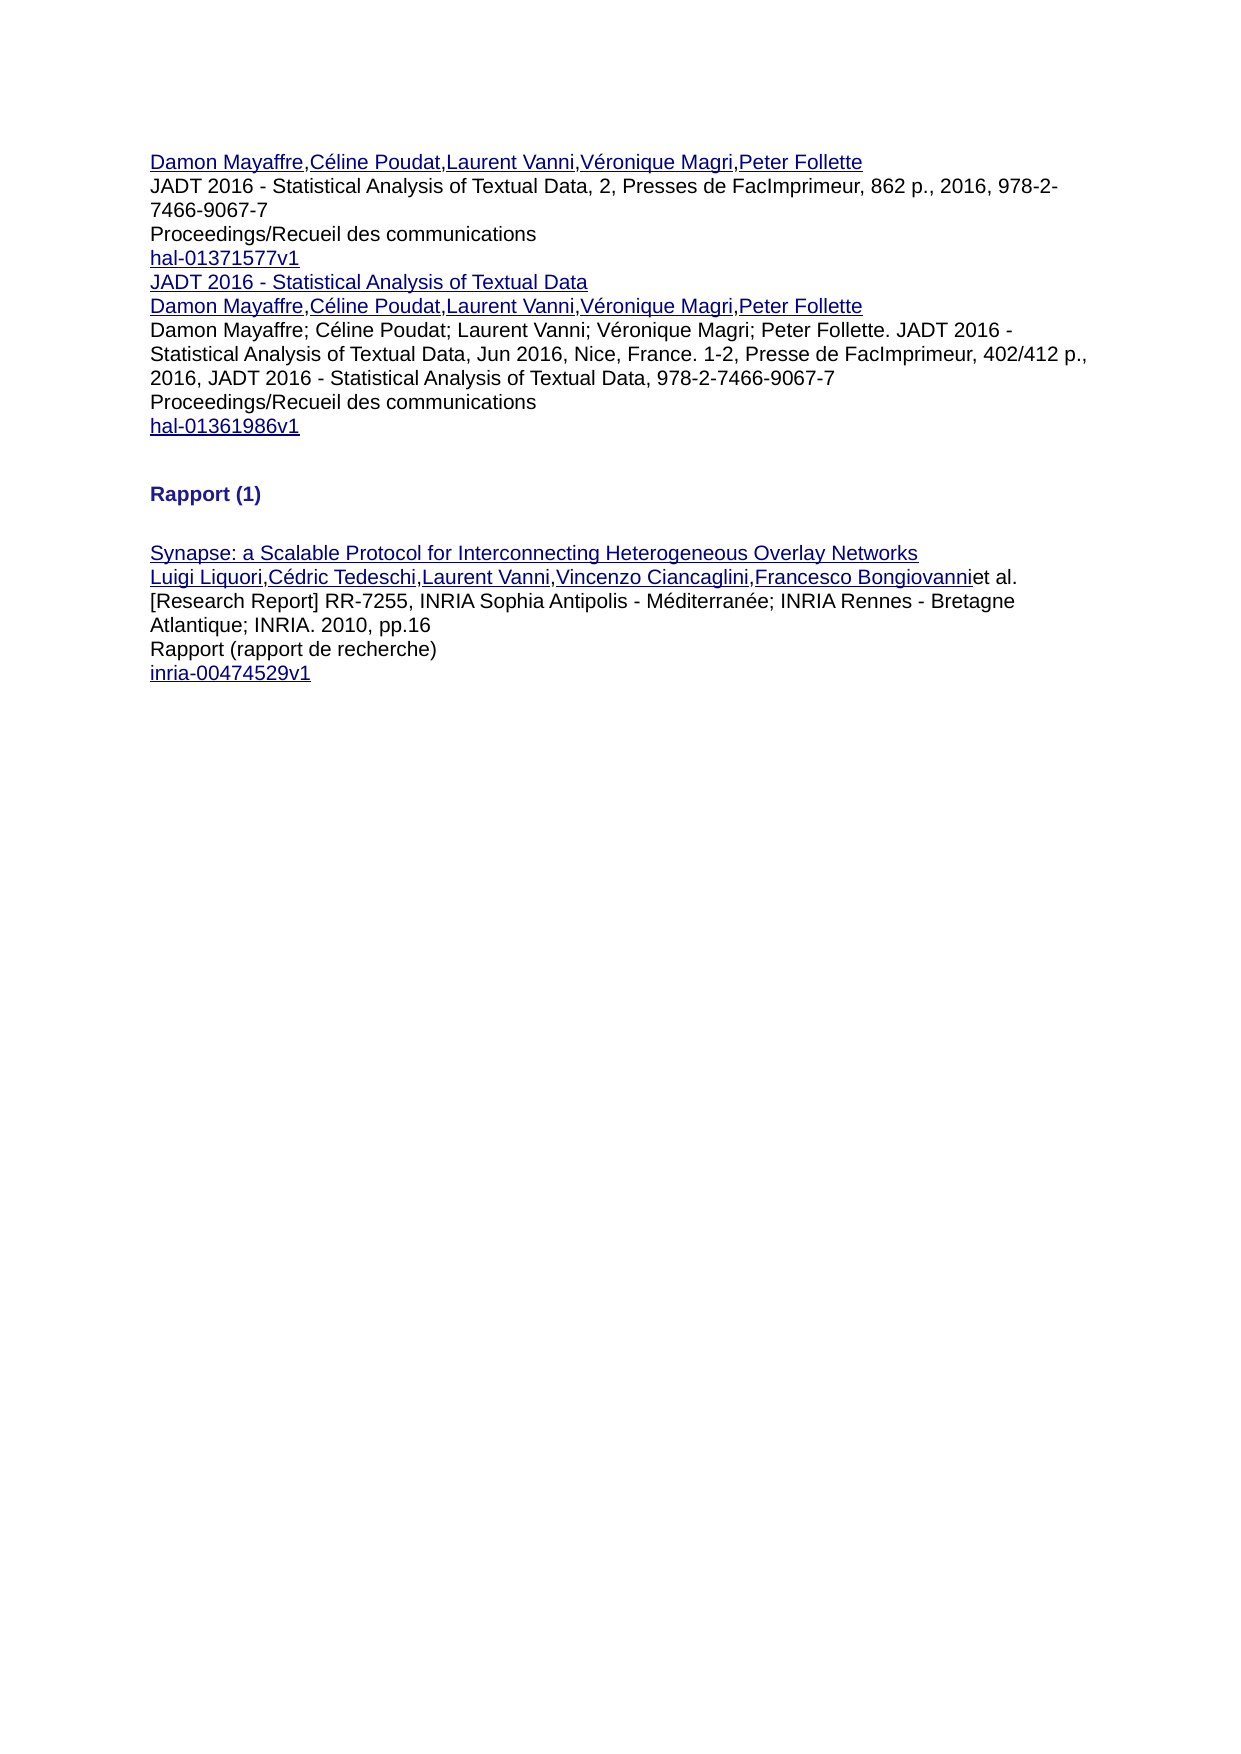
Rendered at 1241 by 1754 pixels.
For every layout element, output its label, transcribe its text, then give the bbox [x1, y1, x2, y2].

table_header Synapse: a Scalable Protocol for Interconnecting Heterogeneous Overlay Networks Luigi Liquori,Cédric Tedeschi,Laurent Vanni,Vincenzo Ciancaglini,Francesco Bongiovanniet al. [Research Report] RR-7255, INRIA Sophia Antipolis - Méditerranée; INRIA Rennes - Bretagne Atlantique; INRIA. 2010, pp.16 Rapport (rapport de recherche) inria-00474529v1 [150, 541, 1090, 684]
subtitle Rapport (1) [150, 482, 1090, 506]
table_cell JADT 2016 - Statistical Analysis of Textual Data Damon Mayaffre,Céline Poudat,Laurent Vanni,Véronique Magri,Peter Follette Damon Mayaffre; Céline Poudat; Laurent Vanni; Véronique Magri; Peter Follette. JADT 2016 - Statistical Analysis of Textual Data, Jun 2016, Nice, France. 1-2, Presse de FacImprimeur, 402/412 p., 2016, JADT 2016 - Statistical Analysis of Textual Data, 978-2-7466-9067-7 Proceedings/Recueil des communications hal-01361986v1 [150, 270, 1090, 437]
table_header Damon Mayaffre,Céline Poudat,Laurent Vanni,Véronique Magri,Peter Follette JADT 2016 - Statistical Analysis of Textual Data, 2, Presses de FacImprimeur, 862 p., 2016, 978-2-7466-9067-7 Proceedings/Recueil des communications hal-01371577v1 [150, 150, 1090, 270]
